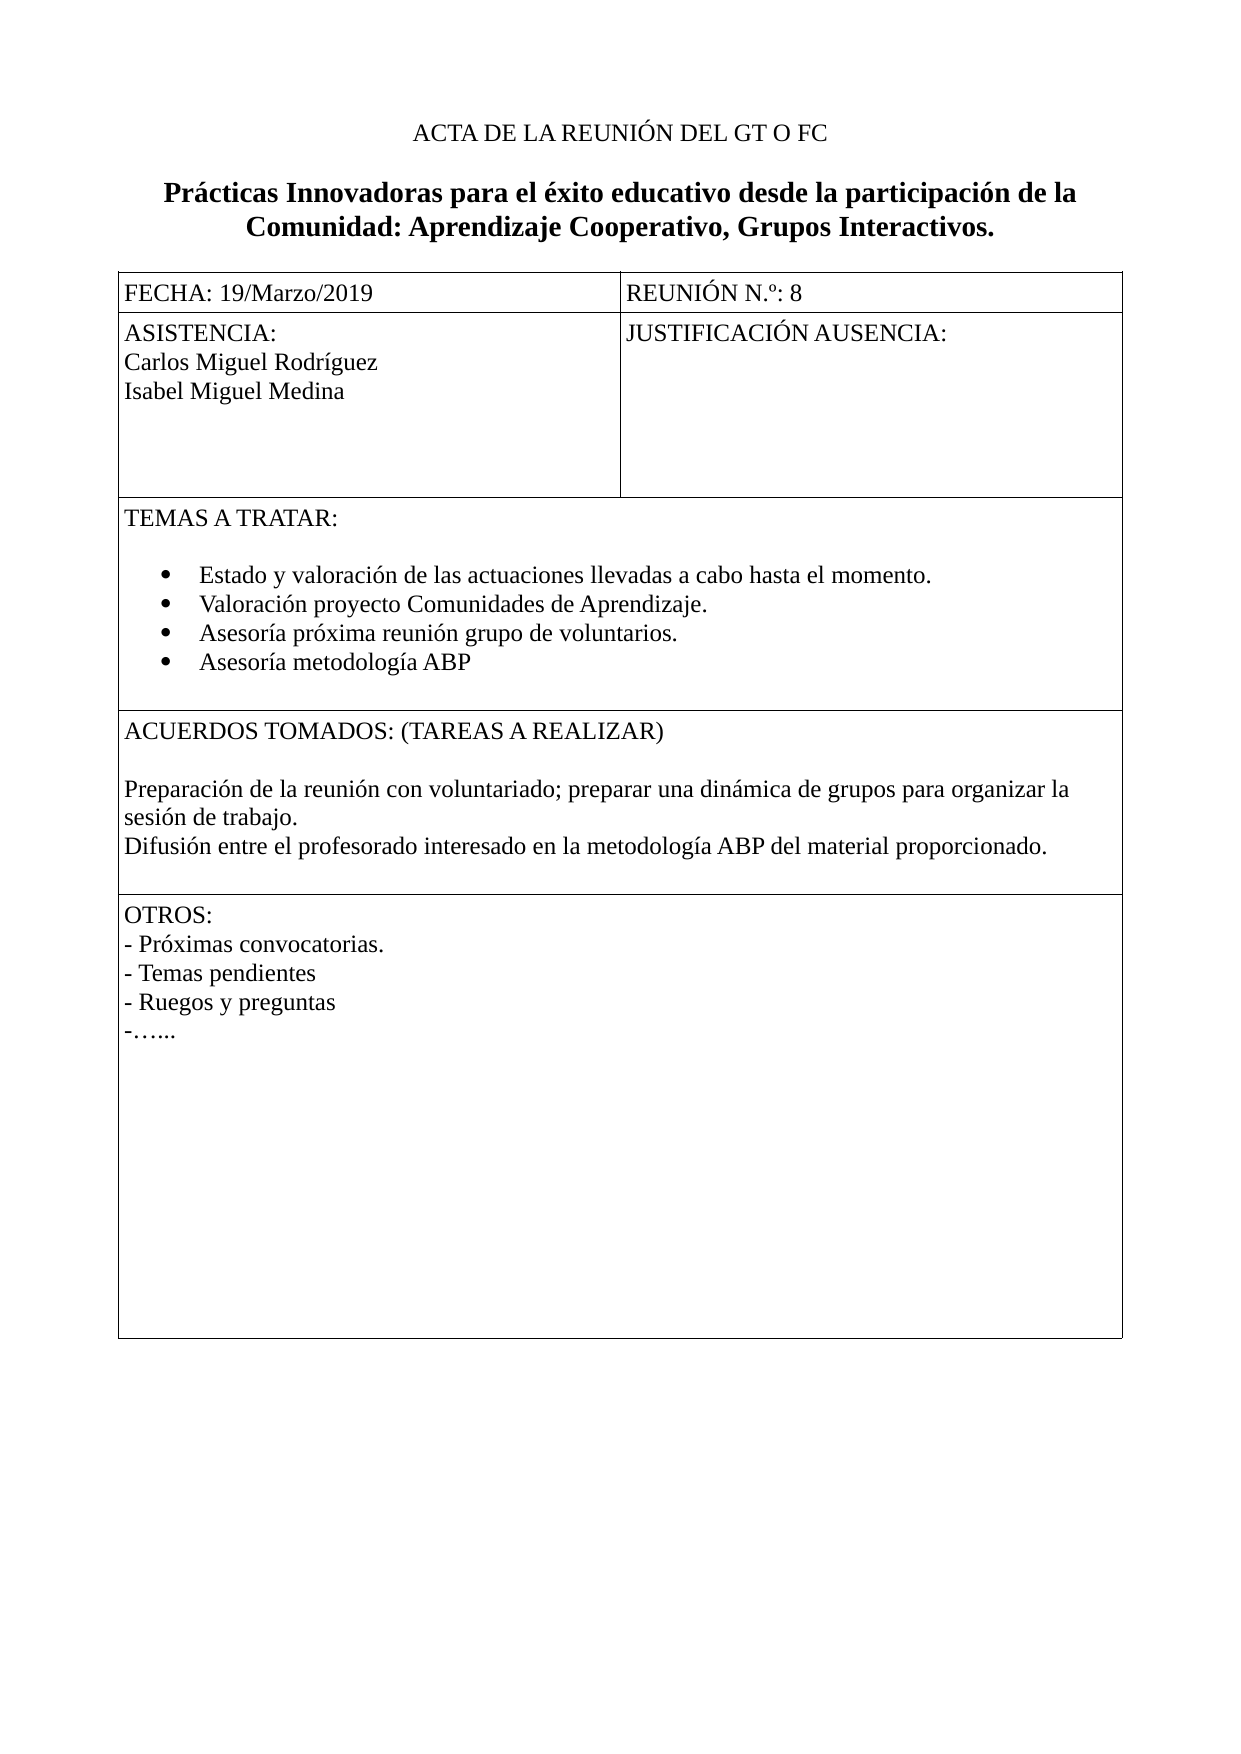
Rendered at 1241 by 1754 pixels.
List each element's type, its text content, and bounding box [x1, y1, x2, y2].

table_header FECHA: 19/Marzo/2019 [119, 273, 620, 312]
text Prácticas Innovadoras para el éxito educativo desde la participación de la Comunidad: Aprendizaje Cooperativo, Grupos Interactivos. [118, 176, 1122, 243]
table_cell TEMAS A TRATAR: Estado y valoración de las actuaciones llevadas a cabo hasta el momento. Valoración proyecto Comunidades de Aprendizaje. Asesoría próxima reunión grupo de voluntarios. Asesoría metodología ABP [119, 498, 1122, 710]
table_header REUNIÓN N.º: 8 [621, 273, 1122, 312]
table_cell JUSTIFICACIÓN AUSENCIA: [621, 313, 1122, 497]
table_cell OTROS: - Próximas convocatorias. - Temas pendientes - Ruegos y preguntas -…... [119, 895, 1122, 1338]
text ACTA DE LA REUNIÓN DEL GT O FC [118, 118, 1122, 147]
table_cell ASISTENCIA: Carlos Miguel Rodríguez Isabel Miguel Medina [119, 313, 620, 497]
table_cell ACUERDOS TOMADOS: (TAREAS A REALIZAR) Preparación de la reunión con voluntariado; preparar una dinámica de grupos para organizar la sesión de trabajo. Difusión entre el profesorado interesado en la metodología ABP del material proporcionado. [119, 711, 1122, 894]
